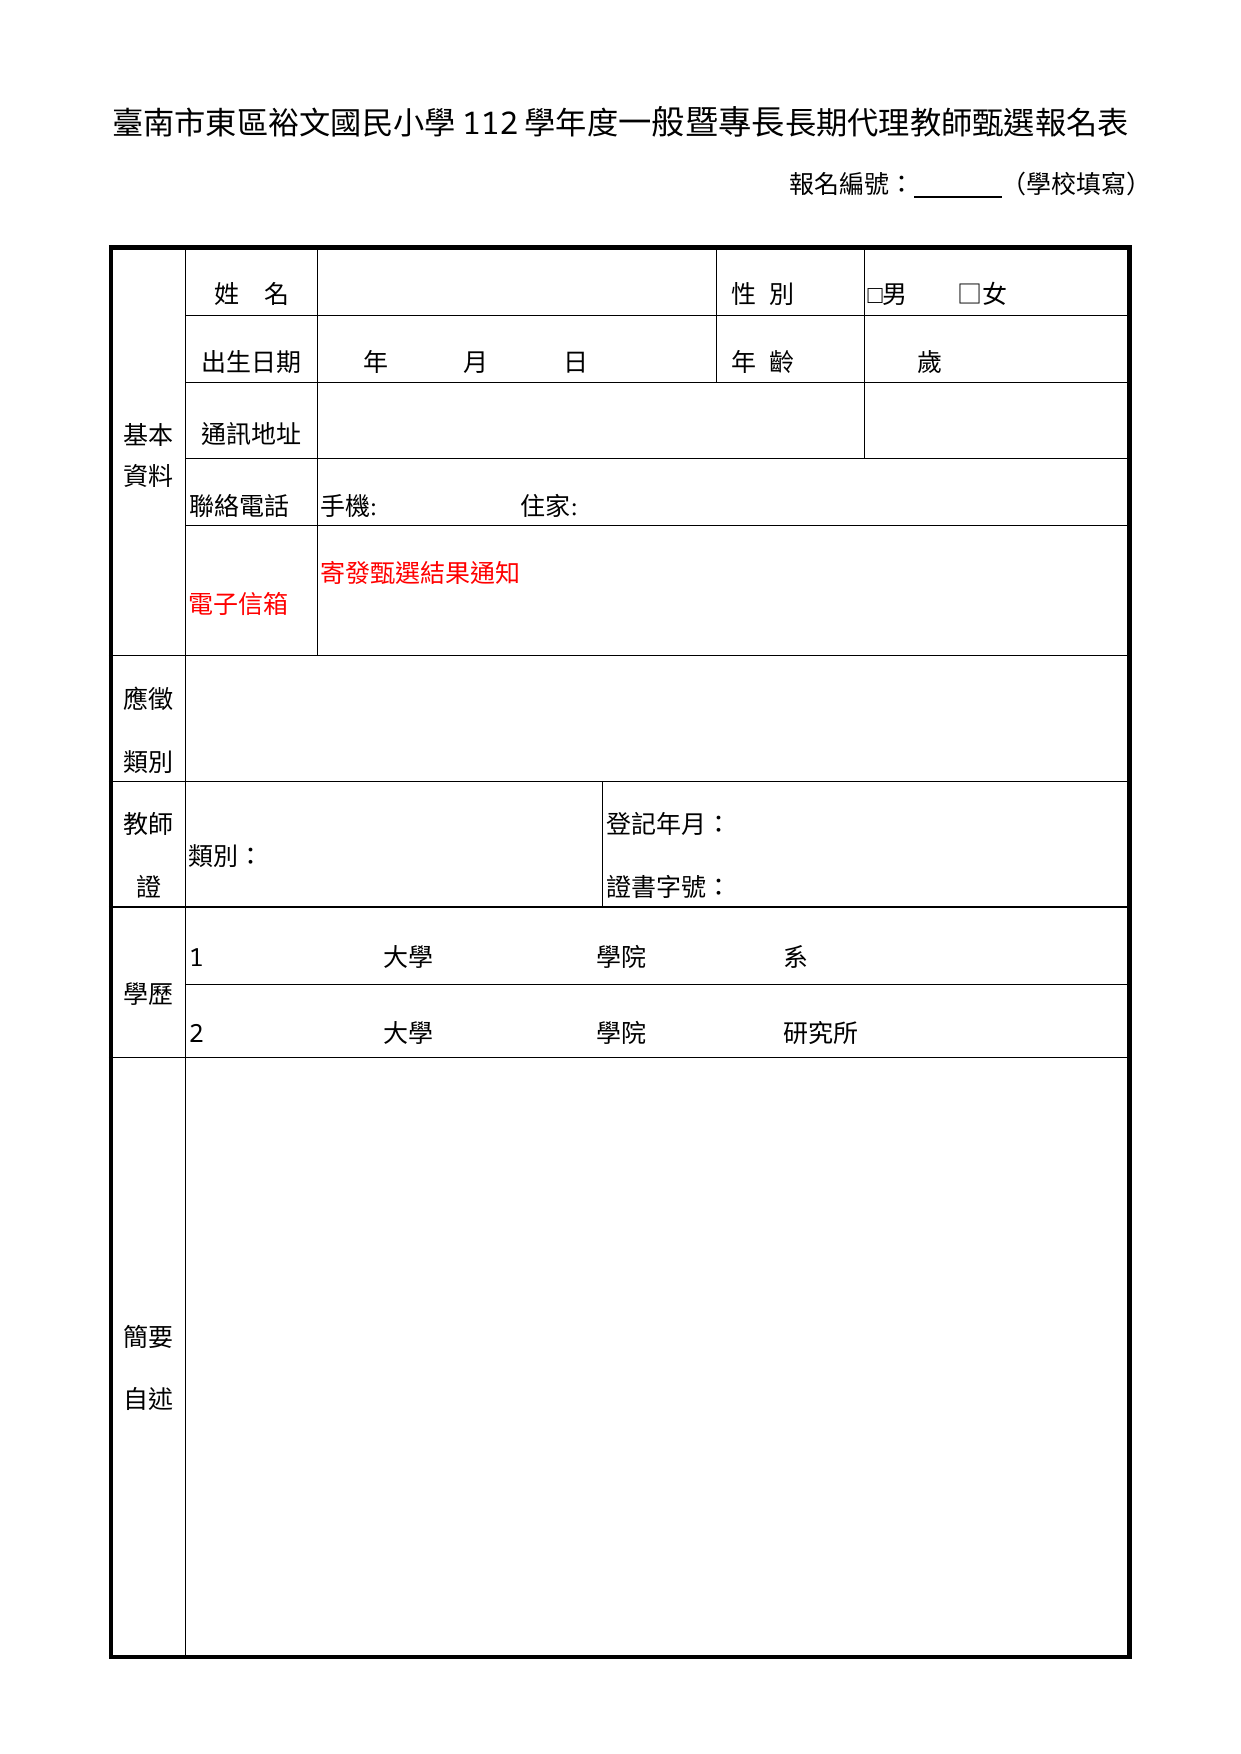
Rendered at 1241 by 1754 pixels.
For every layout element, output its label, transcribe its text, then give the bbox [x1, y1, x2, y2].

table_cell [865, 383, 1127, 458]
table_cell 寄發甄選結果通知 [318, 526, 1127, 655]
table_cell 年 齡 [717, 316, 864, 382]
table_cell [186, 656, 1127, 781]
table_cell 電子信箱 [186, 526, 317, 655]
table_header 性 別 [717, 250, 864, 315]
table_cell 應徵類別 [113, 656, 185, 781]
table_cell 通訊地址 [186, 383, 317, 458]
table_cell 簡要自述 [113, 1058, 185, 1654]
table_cell 2 大學 學院 研究所 [186, 985, 1127, 1057]
table_header 姓 名 [186, 250, 317, 315]
table_header 基本 資料 [113, 250, 185, 655]
table_cell 聯絡電話 [186, 459, 317, 525]
table_cell 出生日期 [186, 316, 317, 382]
table_cell [318, 383, 864, 458]
text 臺南市東區裕文國民小學112學年度一般暨專長長期代理教師甄選報名表 [89, 79, 1152, 141]
table_cell 手機: 住家: [318, 459, 1127, 525]
text 報名編號： （學校填寫） [89, 141, 1152, 204]
table_cell 學歷 [113, 908, 185, 1057]
table_header [318, 250, 716, 315]
table_cell 1 大學 學院 系 [186, 908, 1127, 984]
table_cell 歲 [865, 316, 1127, 382]
table_cell 教師證 [113, 782, 185, 906]
table_header □男 □女 [865, 250, 1127, 315]
table_cell 類別： [186, 782, 602, 906]
table_cell 年 月 日 [318, 316, 716, 382]
table_cell 登記年月： 證書字號： [603, 782, 1127, 906]
table_cell [186, 1058, 1127, 1654]
